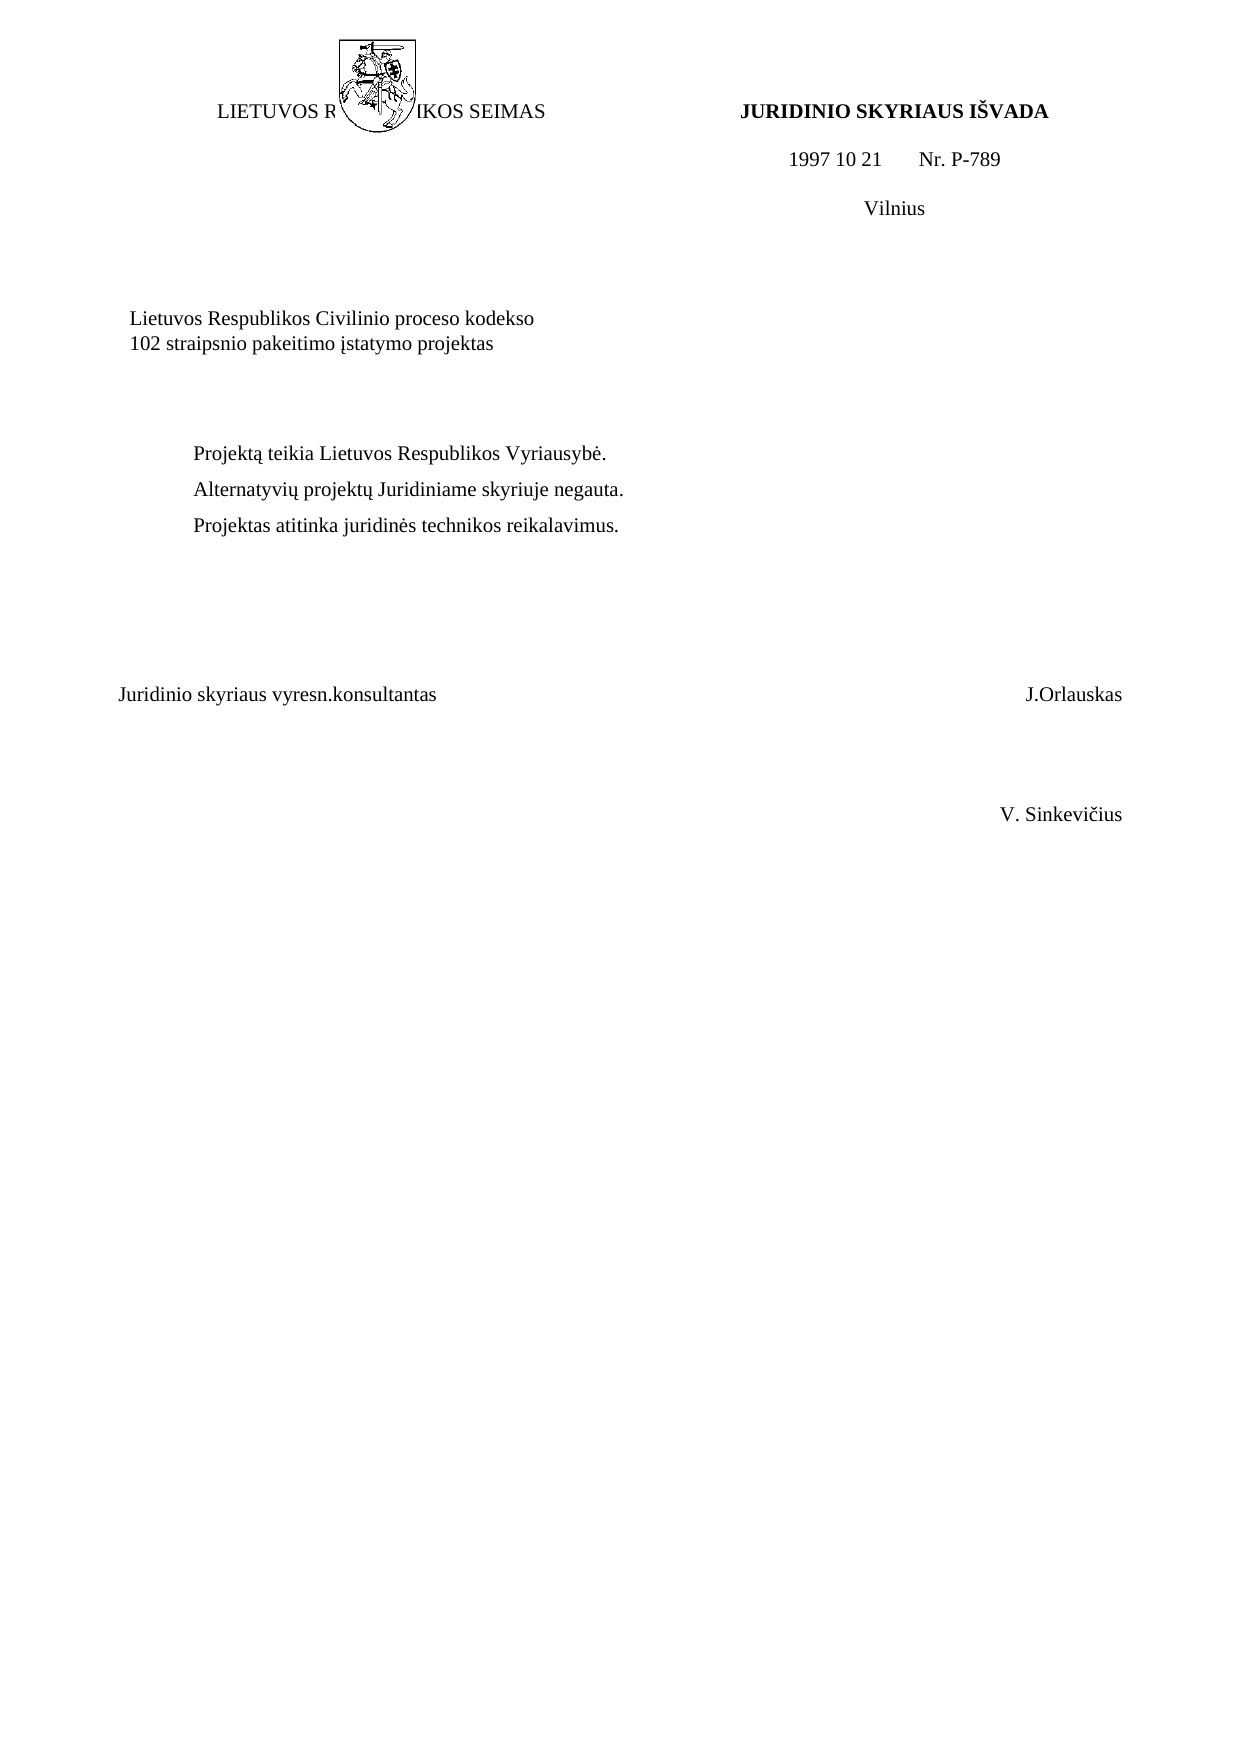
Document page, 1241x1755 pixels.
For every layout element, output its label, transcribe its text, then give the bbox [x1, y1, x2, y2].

text Alternatyvių projektų Juridiniame skyriuje negauta. [118, 477, 1122, 501]
text V. Sinkevičius [118, 802, 1122, 826]
text Projektas atitinka juridinės technikos reikalavimus. [118, 513, 1122, 537]
table_header JURIDINIO SKYRIAUS IŠVADA 1997 10 21 Nr. P-789 Vilnius [644, 99, 1144, 232]
table_cell [572, 232, 1144, 441]
text Projektą teikia Lietuvos Respublikos Vyriausybė. [118, 441, 1122, 465]
table_header LIETUVOS RESPUBLIKOS SEIMAS [118, 99, 644, 232]
table_cell Lietuvos Respublikos Civilinio proceso kodekso 102 straipsnio pakeitimo įstatymo projektas [118, 232, 572, 441]
text Juridinio skyriaus vyresn.konsultantas J.Orlauskas [118, 681, 1122, 706]
